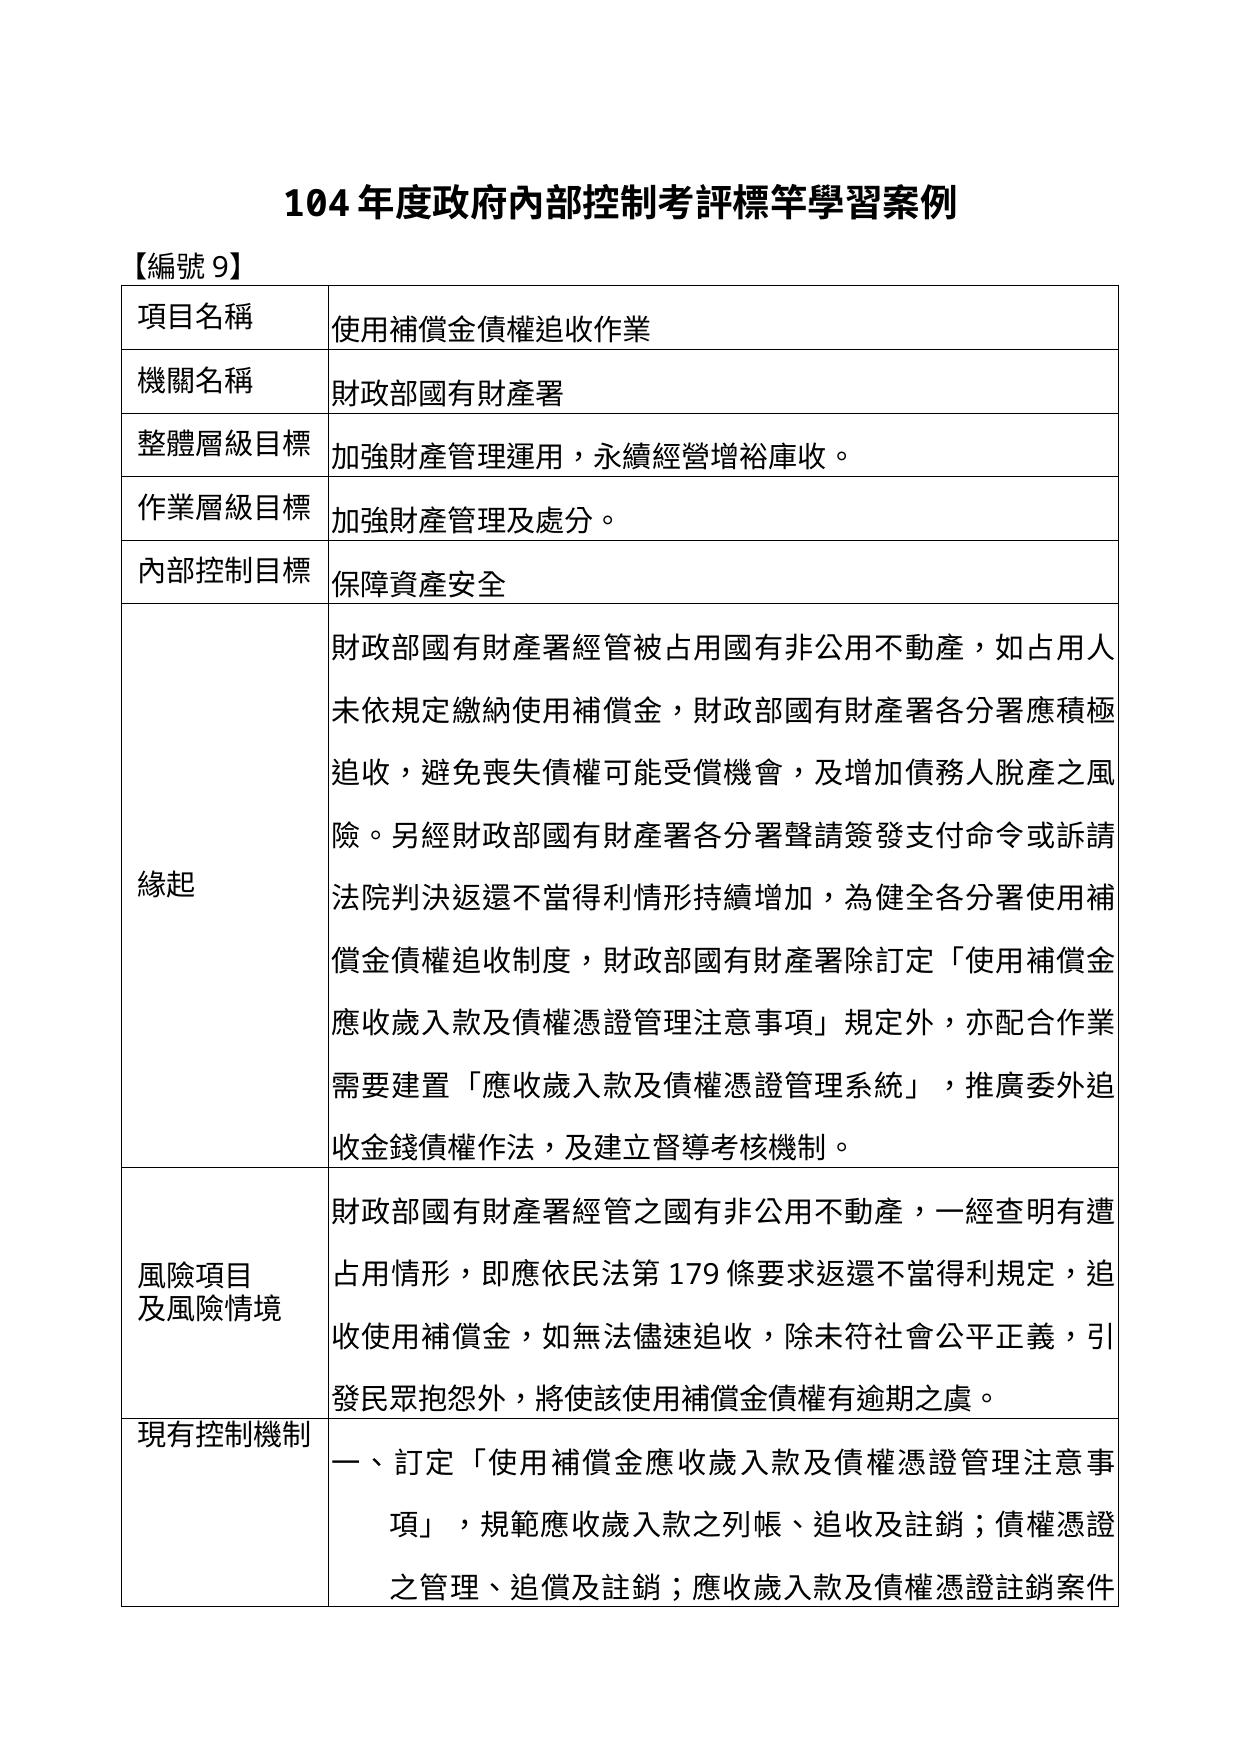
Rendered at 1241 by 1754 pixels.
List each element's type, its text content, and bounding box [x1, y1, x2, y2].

table_cell 加強財產管理及處分。 [329, 477, 1118, 539]
table_cell 一、訂定「使用補償金應收歲入款及債權憑證管理注意事項」，規範應收歲入款之列帳、追收及註銷；債權憑證之管理、追償及註銷；應收歲入款及債權憑證註銷案件 [329, 1419, 1118, 1606]
table_cell 財政部國有財產署 [329, 350, 1118, 412]
table_cell 內部控制目標 [122, 541, 328, 603]
table_cell 整體層級目標 [122, 414, 328, 476]
table_header 項目名稱 [122, 286, 328, 349]
table_cell 風險項目 及風險情境 [122, 1168, 328, 1418]
table_cell 保障資產安全 [329, 541, 1118, 603]
text 104年度政府內部控制考評標竿學習案例 [118, 189, 1122, 223]
table_cell 加強財產管理運用，永續經營增裕庫收。 [329, 414, 1118, 476]
table_cell 現有控制機制 [122, 1419, 328, 1606]
table_cell 緣起 [122, 604, 328, 1167]
table_cell 財政部國有財產署經管被占用國有非公用不動產，如占用人未依規定繳納使用補償金，財政部國有財產署各分署應積極追收，避免喪失債權可能受償機會，及增加債務人脫產之風險。另經財政部國有財產署各分署聲請簽發支付命令或訴請法院判決返還不當得利情形持續增加，為健全各分署使用補償金債權追收制度，財政部國有財產署除訂定「使用補償金應收歲入款及債權憑證管理注意事項」規定外，亦配合作業需要建置「應收歲入款及債權憑證管理系統」，推廣委外追收金錢債權作法，及建立督導考核機制。 [329, 604, 1118, 1167]
table_header 使用補償金債權追收作業 [329, 286, 1118, 349]
table_cell 機關名稱 [122, 350, 328, 412]
table_cell 作業層級目標 [122, 477, 328, 539]
table_cell 財政部國有財產署經管之國有非公用不動產，一經查明有遭占用情形，即應依民法第179條要求返還不當得利規定，追收使用補償金，如無法儘速追收，除未符社會公平正義，引發民眾抱怨外，將使該使用補償金債權有逾期之虞。 [329, 1168, 1118, 1418]
text 【編號9】 [118, 223, 1122, 285]
